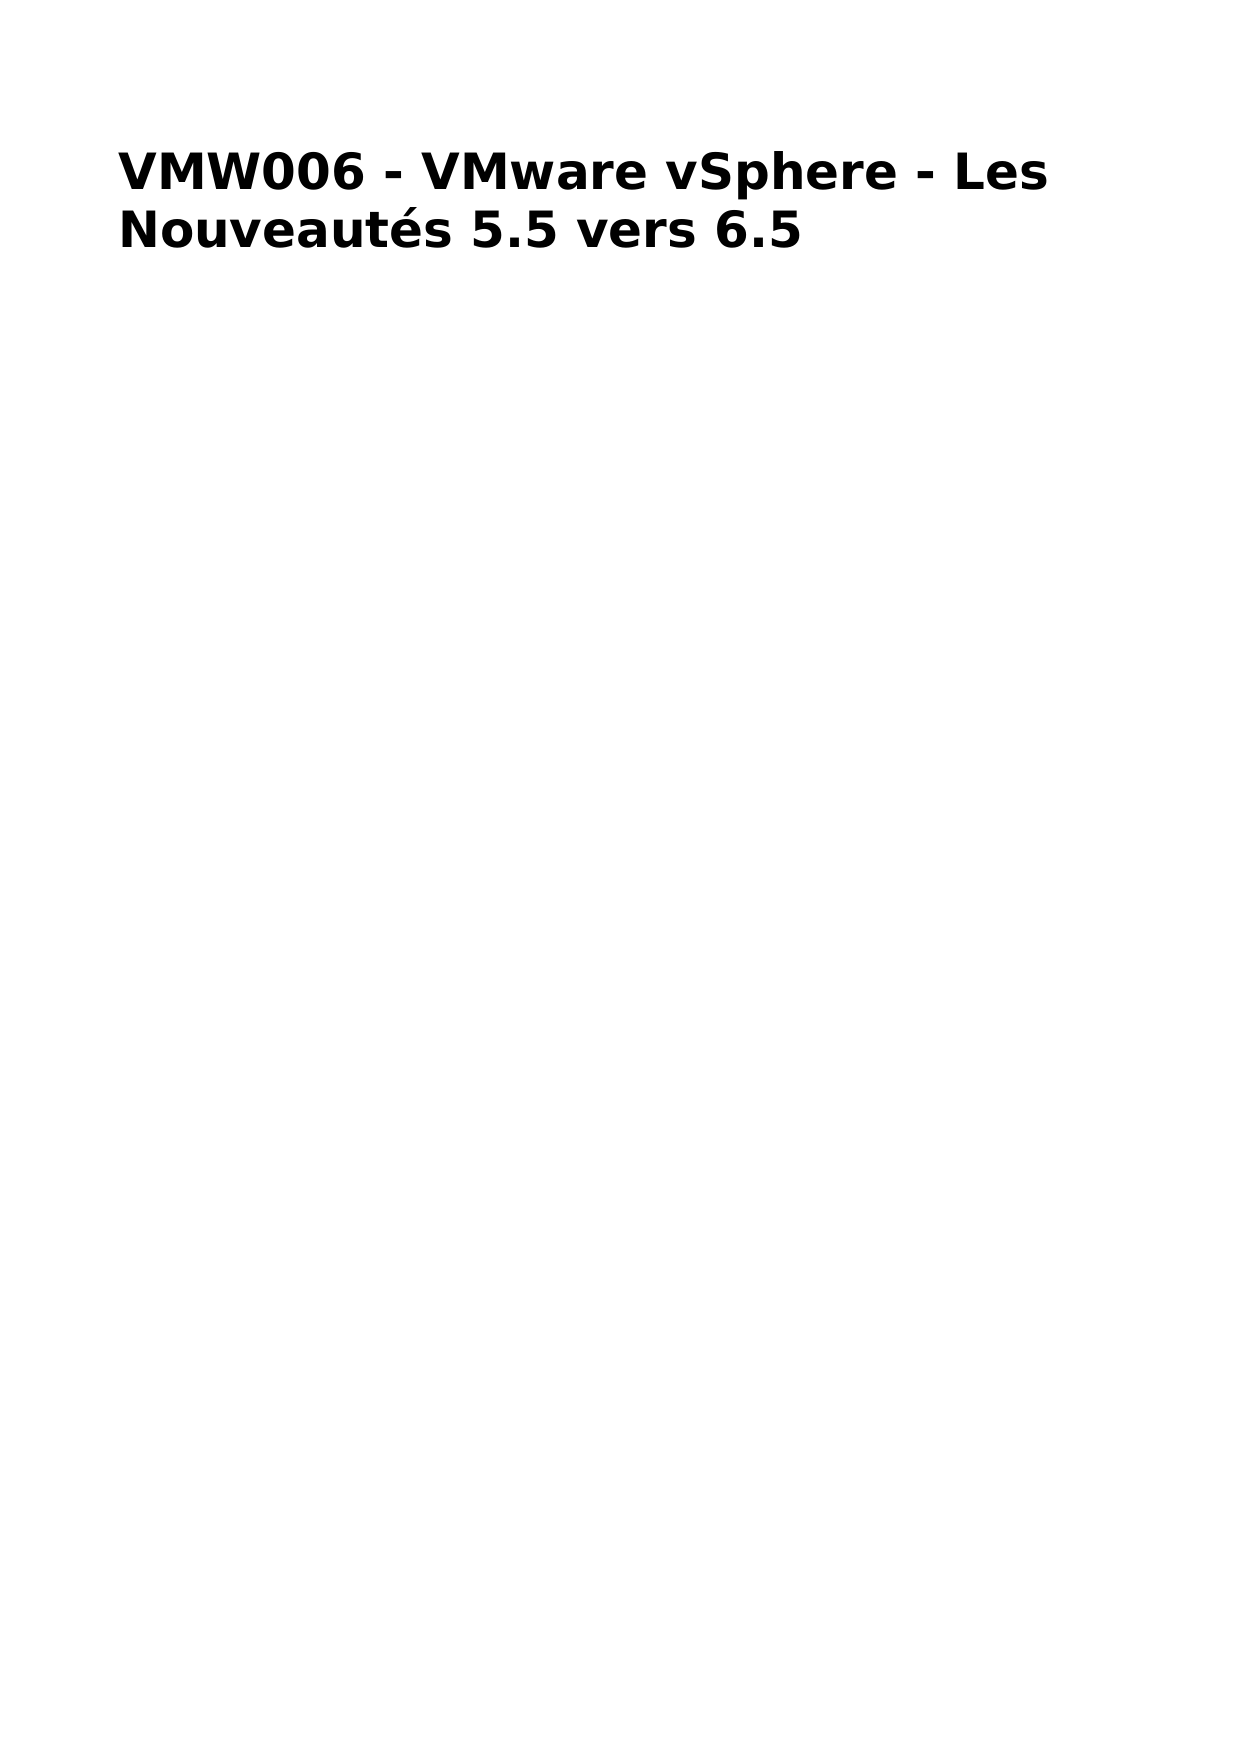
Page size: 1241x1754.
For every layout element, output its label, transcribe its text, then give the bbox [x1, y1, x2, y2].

subtitle VMW006 - VMware vSphere ‐ Les Nouveautés 5.5 vers 6.5 [118, 143, 1122, 259]
